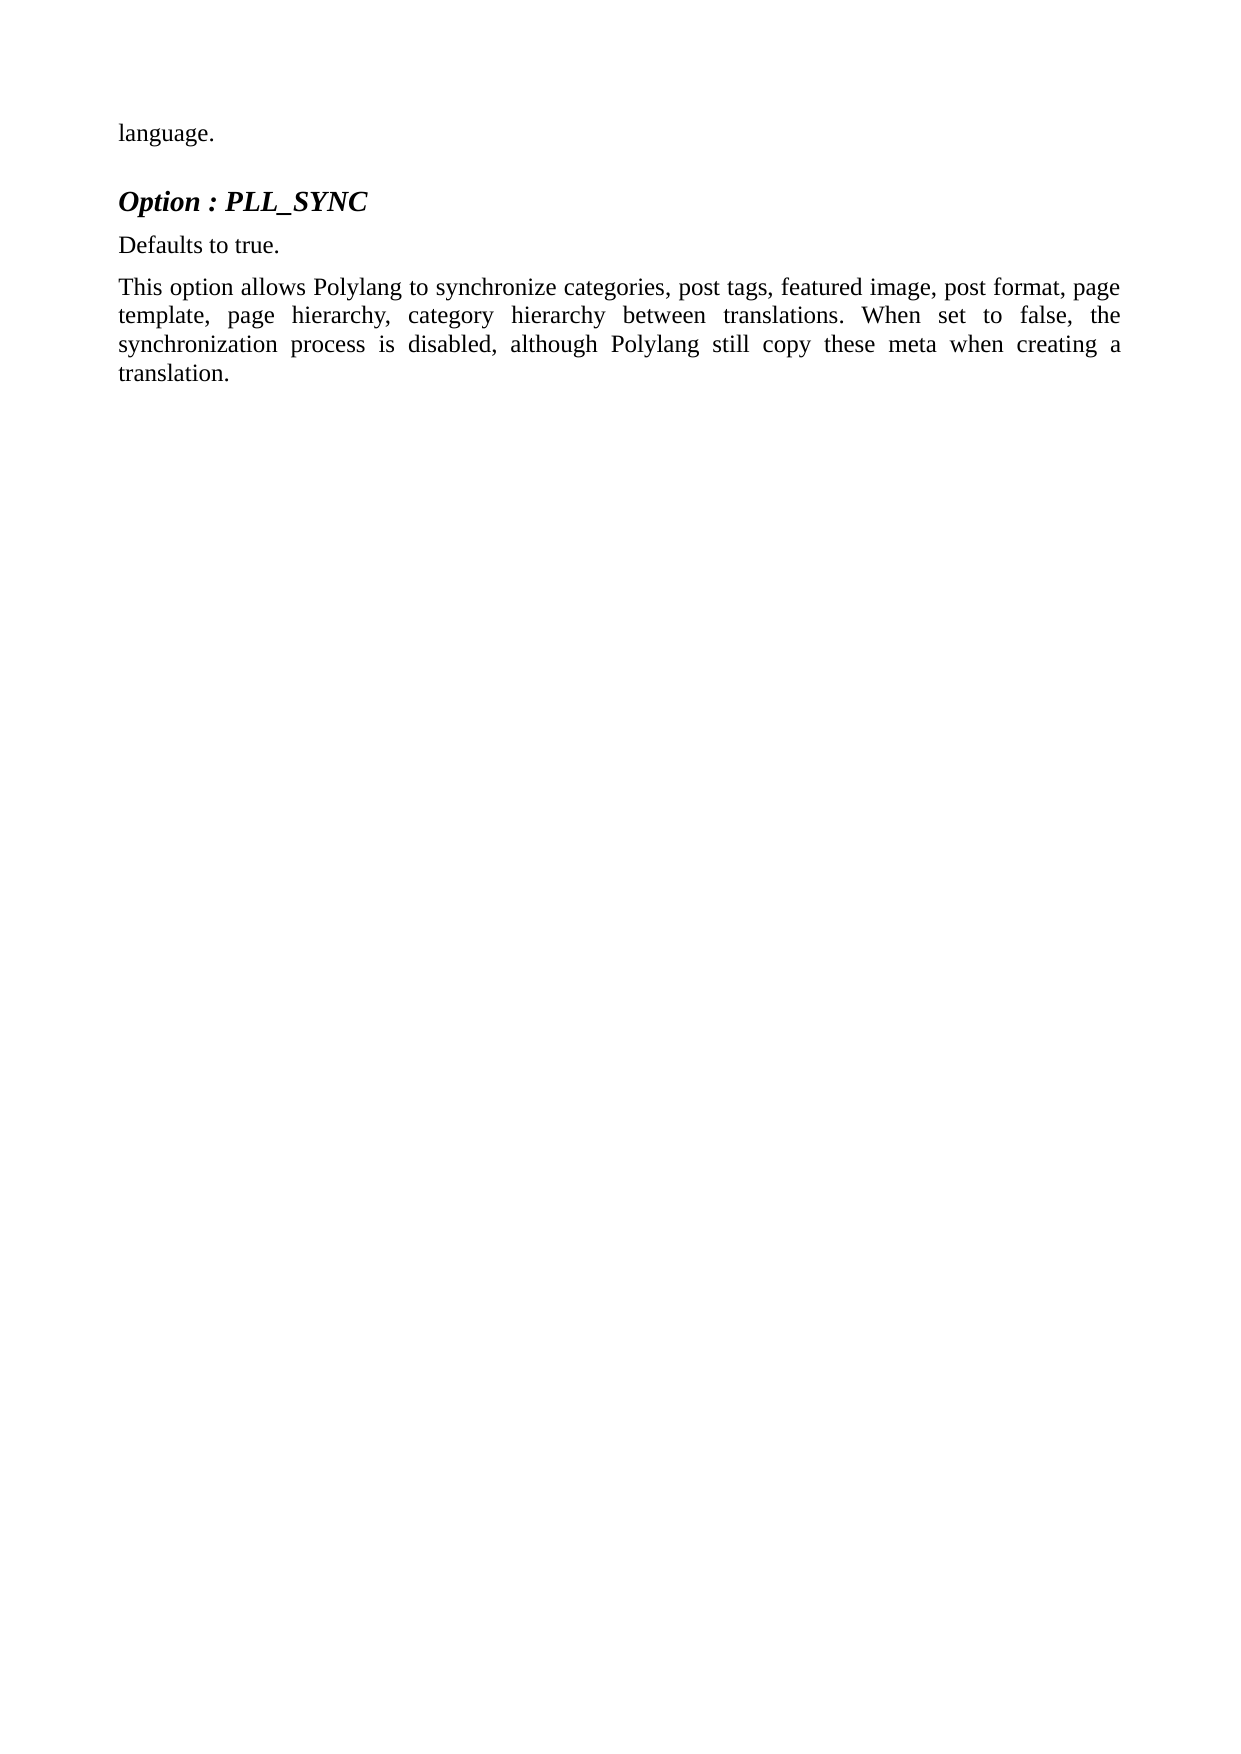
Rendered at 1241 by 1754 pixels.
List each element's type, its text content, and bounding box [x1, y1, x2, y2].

text This option allows Polylang to synchronize categories, post tags, featured image, post format, page template, page hierarchy, category hierarchy between translations. When set to false, the synchronization process is disabled, although Polylang still copy these meta when creating a translation. [118, 272, 1122, 387]
text Defaults to true. [118, 230, 1122, 259]
subtitle Option : PLL_SYNC [118, 184, 1122, 218]
text language. [118, 118, 1122, 147]
